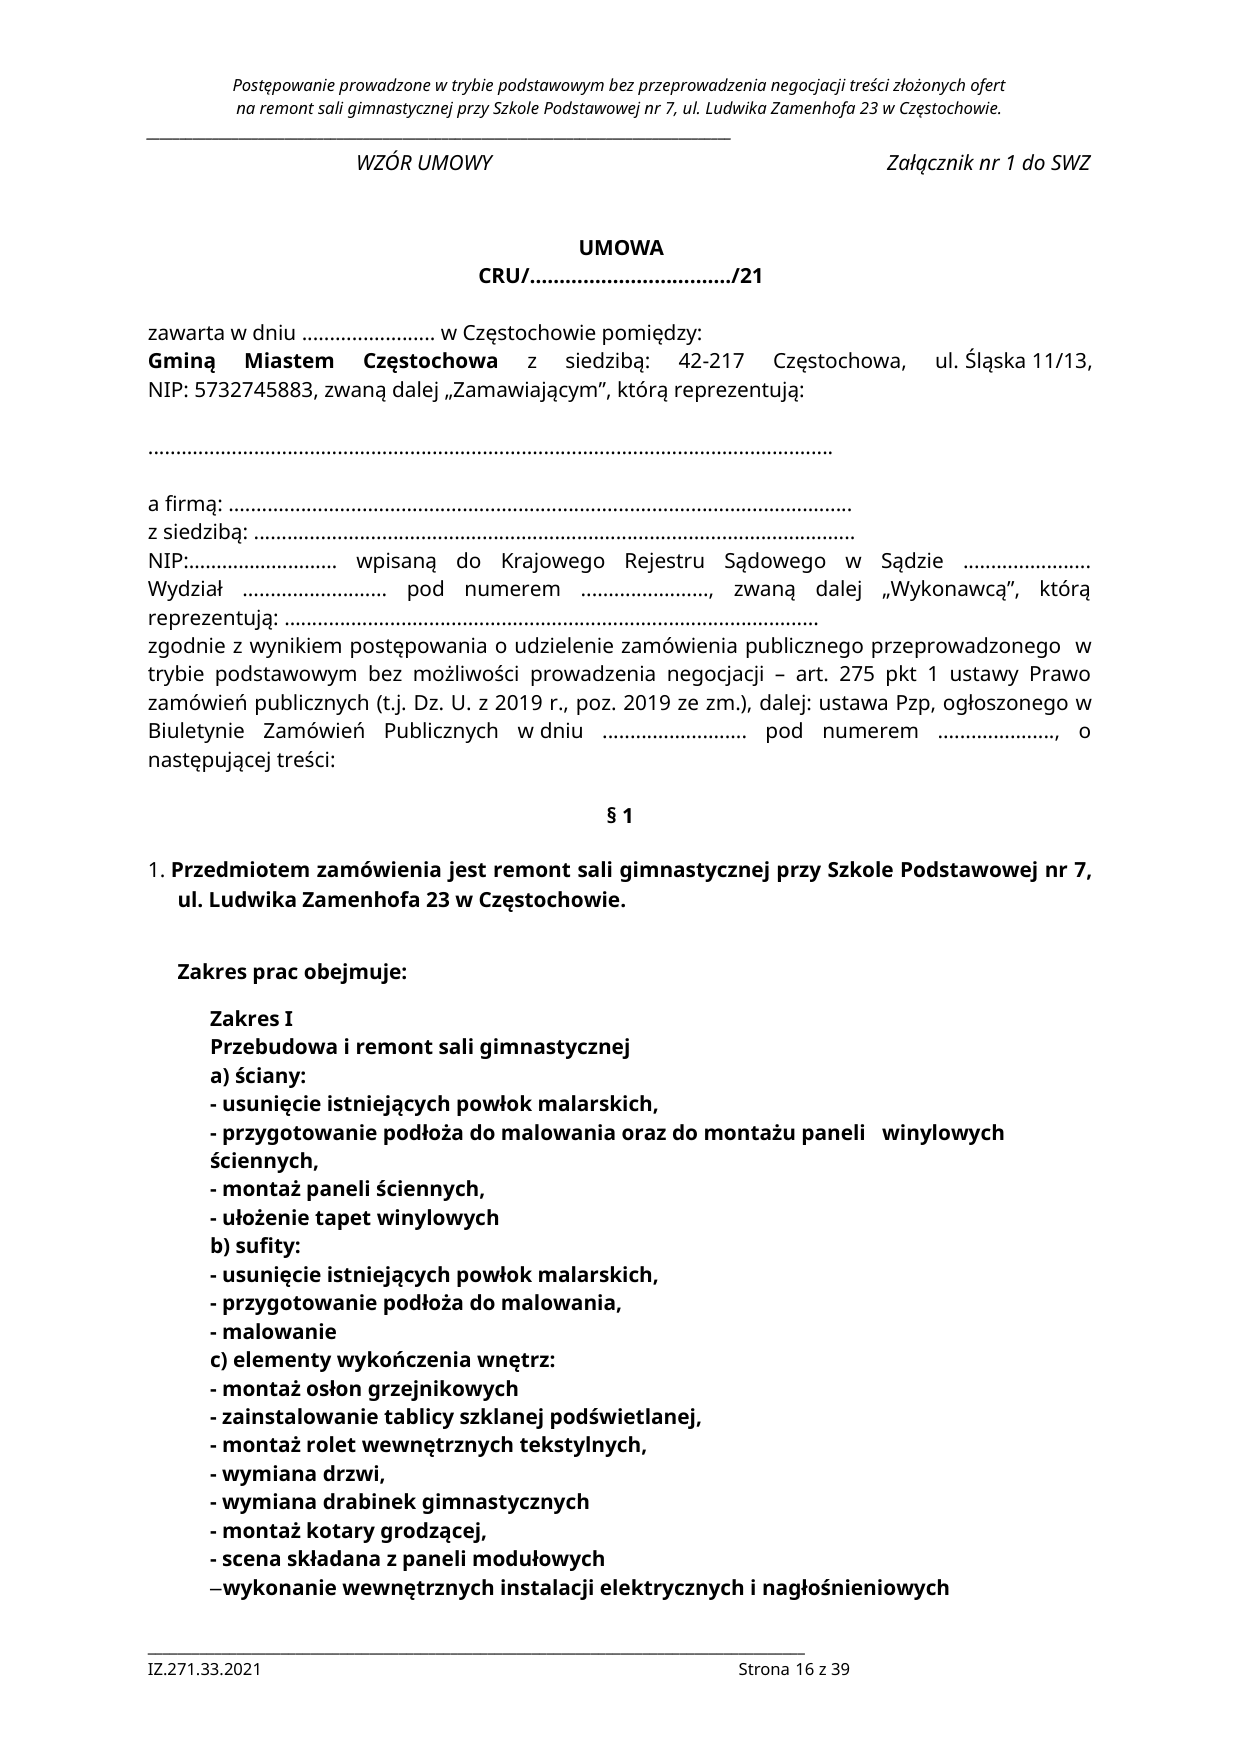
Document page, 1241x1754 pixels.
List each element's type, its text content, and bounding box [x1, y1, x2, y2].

text c) elementy wykończenia wnętrz: [210, 1345, 1093, 1374]
text zgodnie z wynikiem postępowania o udzielenie zamówienia publicznego przeprowadzonego w trybie podstawowym bez możliwości prowadzenia negocjacji – art. 275 pkt 1 ustawy Prawo zamówień publicznych (t.j. Dz. U. z 2019 r., poz. 2019 ze zm.), dalej: ustawa Pzp, ogłoszonego w Biuletynie Zamówień Publicznych w dniu .......................... pod numerem ....................., o następującej treści: [148, 631, 1093, 773]
text Przebudowa i remont sali gimnastycznej [210, 1032, 1093, 1061]
text Zakres I [210, 1004, 1093, 1032]
text - montaż osłon grzejnikowych [210, 1374, 1093, 1402]
text - wymiana drzwi, [210, 1459, 1093, 1487]
text - montaż rolet wewnętrznych tekstylnych, [210, 1431, 1093, 1459]
text b) sufity: [210, 1231, 1093, 1260]
text Gminą Miastem Częstochowa z siedzibą: 42-217 Częstochowa, ul. Śląska 11/13, NIP: 5732745883, zwaną dalej „Zamawiającym”, którą reprezentują: [148, 347, 1093, 403]
text Zakres prac obejmuje: [177, 957, 1093, 985]
text a firmą: ................................................................................................................ [148, 489, 1093, 517]
subtitle UMOWA [149, 233, 1093, 261]
subtitle CRU/……………………………./21 [149, 261, 1093, 290]
text - przygotowanie podłoża do malowania oraz do montażu paneli winylowych ściennych, [210, 1118, 1093, 1174]
text - przygotowanie podłoża do malowania, [210, 1288, 1093, 1317]
text - ułożenie tapet winylowych [210, 1203, 1093, 1231]
text - zainstalowanie tablicy szklanej podświetlanej, [210, 1402, 1093, 1431]
text - montaż paneli ściennych, [210, 1174, 1093, 1203]
list wykonanie wewnętrznych instalacji elektrycznych i nagłośnieniowych [210, 1573, 1093, 1601]
text § 1 [148, 802, 1093, 830]
text - usunięcie istniejących powłok malarskich, [210, 1089, 1093, 1118]
text a) ściany: [210, 1061, 1093, 1089]
text z siedzibą: ............................................................................................................ [148, 517, 1093, 546]
text ........................................................................................................................... [148, 432, 1093, 460]
text NIP:……………………… wpisaną do Krajowego Rejestru Sądowego w Sądzie ....................... Wydział .......................... pod numerem ......................., zwaną dalej „Wykonawcą”, którą reprezentują: …............................................................................................. [148, 546, 1093, 631]
text zawarta w dniu ........................ w Częstochowie pomiędzy: [148, 318, 1093, 347]
text 1. Przedmiotem zamówienia jest remont sali gimnastycznej przy Szkole Podstawowej nr 7, ul. Ludwika Zamenhofa 23 w Częstochowie. [148, 855, 1093, 914]
text - usunięcie istniejących powłok malarskich, [210, 1260, 1093, 1288]
text - scena składana z paneli modułowych [210, 1544, 1093, 1573]
text - wymiana drabinek gimnastycznych [210, 1487, 1093, 1516]
text - montaż kotary grodzącej, [210, 1516, 1093, 1544]
text WZÓR UMOWY Załącznik nr 1 do SWZ [148, 148, 1093, 176]
text - malowanie [210, 1317, 1093, 1345]
